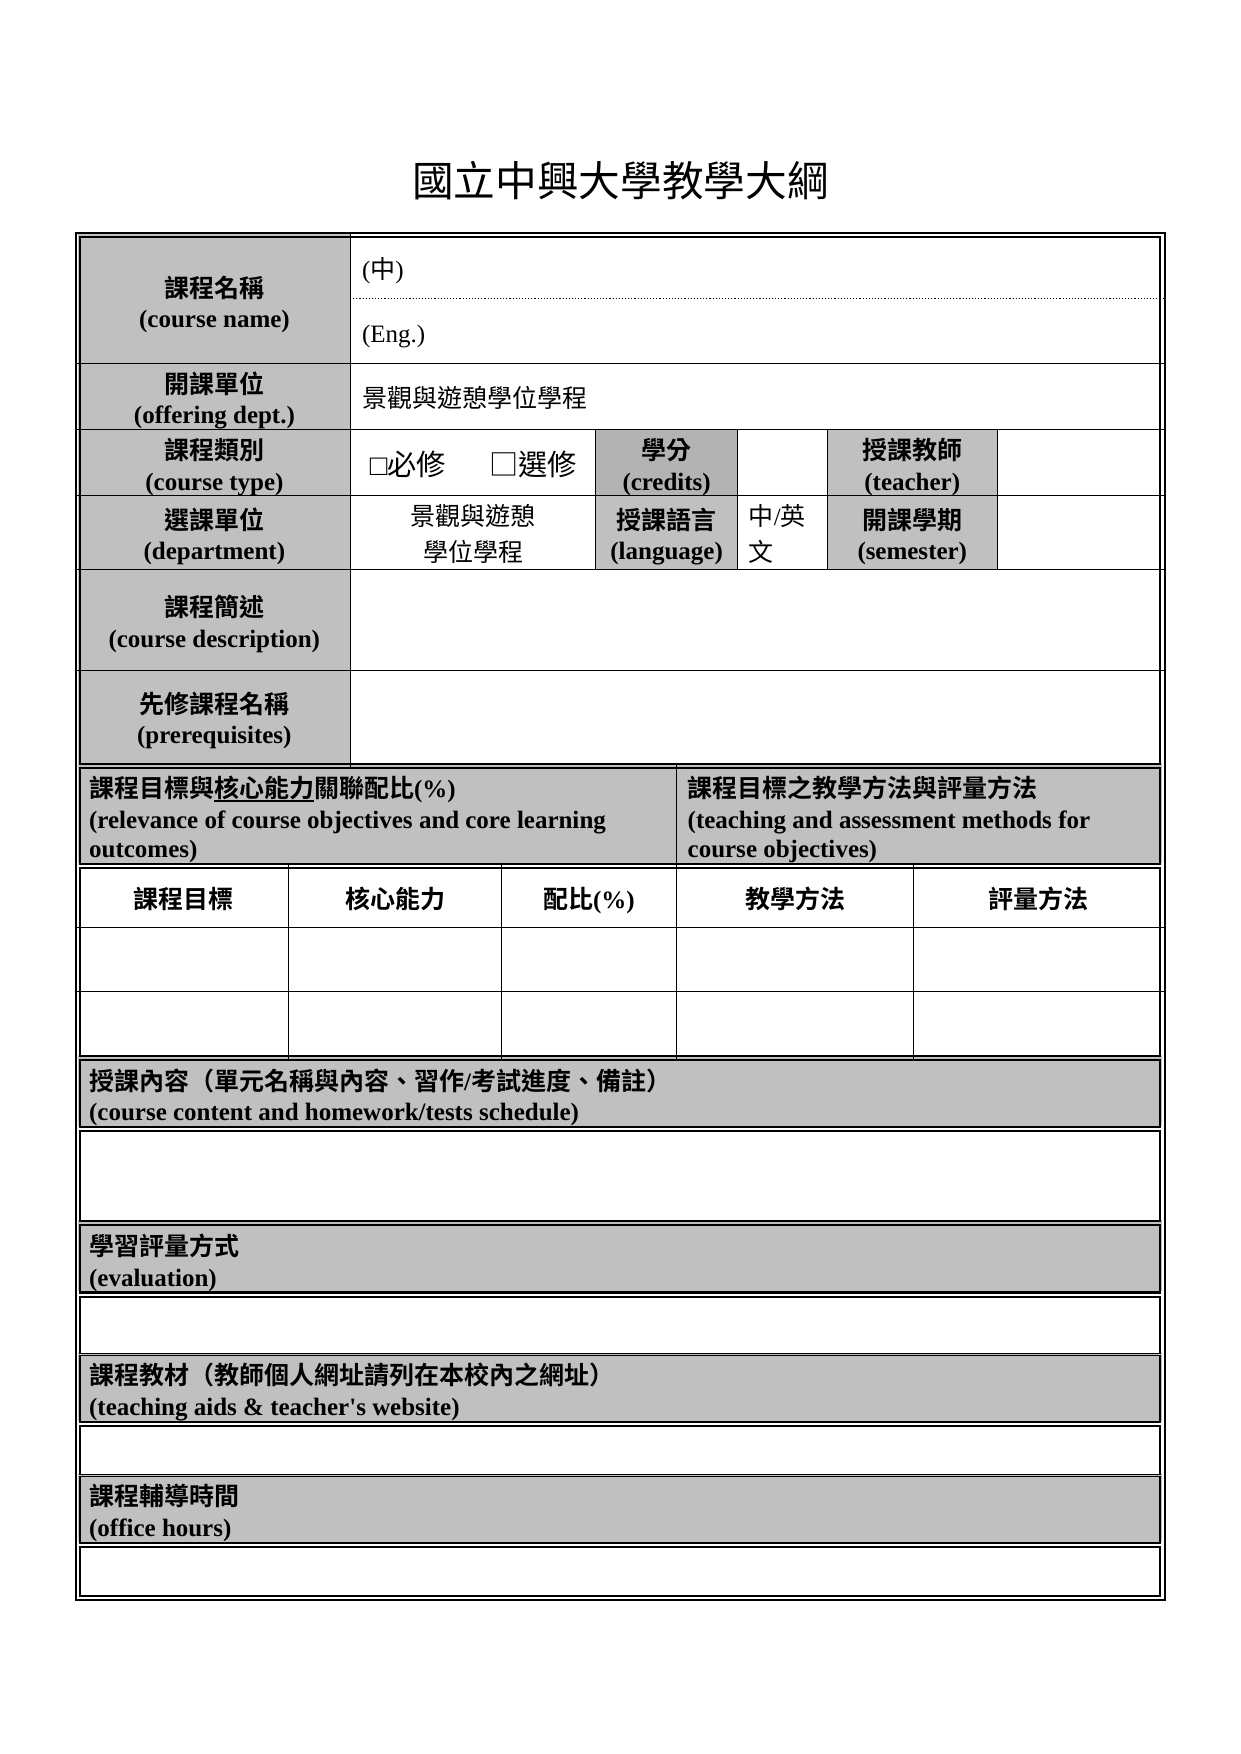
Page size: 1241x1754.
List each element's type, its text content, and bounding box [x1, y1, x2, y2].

table_cell [998, 496, 1159, 569]
table_cell 學習評量方式 (evaluation) [81, 1226, 1159, 1291]
table_cell [914, 992, 1159, 1055]
table_cell 先修課程名稱 (prerequisites) [81, 671, 350, 763]
table_cell 景觀與遊憩 學位學程 [351, 496, 595, 569]
table_cell 配比(%) [502, 869, 676, 927]
table_cell 課程類別 (course type) [81, 430, 350, 495]
table_cell 授課語言 (language) [596, 496, 737, 569]
table_cell [81, 992, 288, 1055]
table_header (中) [351, 238, 1159, 298]
table_cell 課程教材（教師個人網址請列在本校內之網址） (teaching aids & teacher's website) [81, 1356, 1159, 1421]
table_cell 課程目標與核心能力關聯配比(%) (relevance of course objectives and core learning outcomes) [81, 769, 676, 863]
table_cell 中/英文 [738, 496, 827, 569]
table_cell 課程輔導時間 (office hours) [81, 1477, 1159, 1542]
table_cell [351, 671, 1159, 763]
table_header 課程名稱 (course name) [81, 238, 350, 363]
table_cell 授課教師 (teacher) [828, 430, 997, 495]
table_cell □必修 □選修 [351, 430, 595, 495]
table_cell [81, 1132, 1159, 1220]
table_cell 開課單位 (offering dept.) [81, 364, 350, 429]
table_cell 課程目標 [81, 869, 288, 927]
table_cell 授課內容（單元名稱與內容、習作/考試進度、備註） (course content and homework/tests schedule) [81, 1061, 1159, 1126]
table_cell 課程簡述 (course description) [81, 570, 350, 670]
table_cell [677, 928, 913, 991]
table_cell 核心能力 [289, 869, 501, 927]
table_cell 選課單位 (department) [81, 496, 350, 569]
table_cell 教學方法 [677, 869, 913, 927]
table_cell [81, 928, 288, 991]
table_cell [81, 1548, 1159, 1595]
table_cell [738, 430, 827, 495]
table_cell 開課學期 (semester) [828, 496, 997, 569]
table_cell 評量方法 [914, 869, 1159, 927]
table_cell [677, 992, 913, 1055]
table_cell [998, 430, 1159, 495]
table_cell (Eng.) [351, 298, 1159, 363]
table_cell [289, 928, 501, 991]
table_cell 景觀與遊憩學位學程 [351, 364, 1159, 429]
table_cell [81, 1427, 1159, 1474]
table_cell [289, 992, 501, 1055]
table_cell [502, 928, 676, 991]
table_cell [502, 992, 676, 1055]
table_cell 課程目標之教學方法與評量方法 (teaching and assessment methods for course objectives) [677, 769, 1159, 863]
table_cell 學分 (credits) [596, 430, 737, 495]
table_cell [81, 1298, 1159, 1352]
text 國立中興大學教學大綱 [89, 148, 1152, 208]
table_cell [914, 928, 1159, 991]
table_cell [351, 570, 1159, 670]
